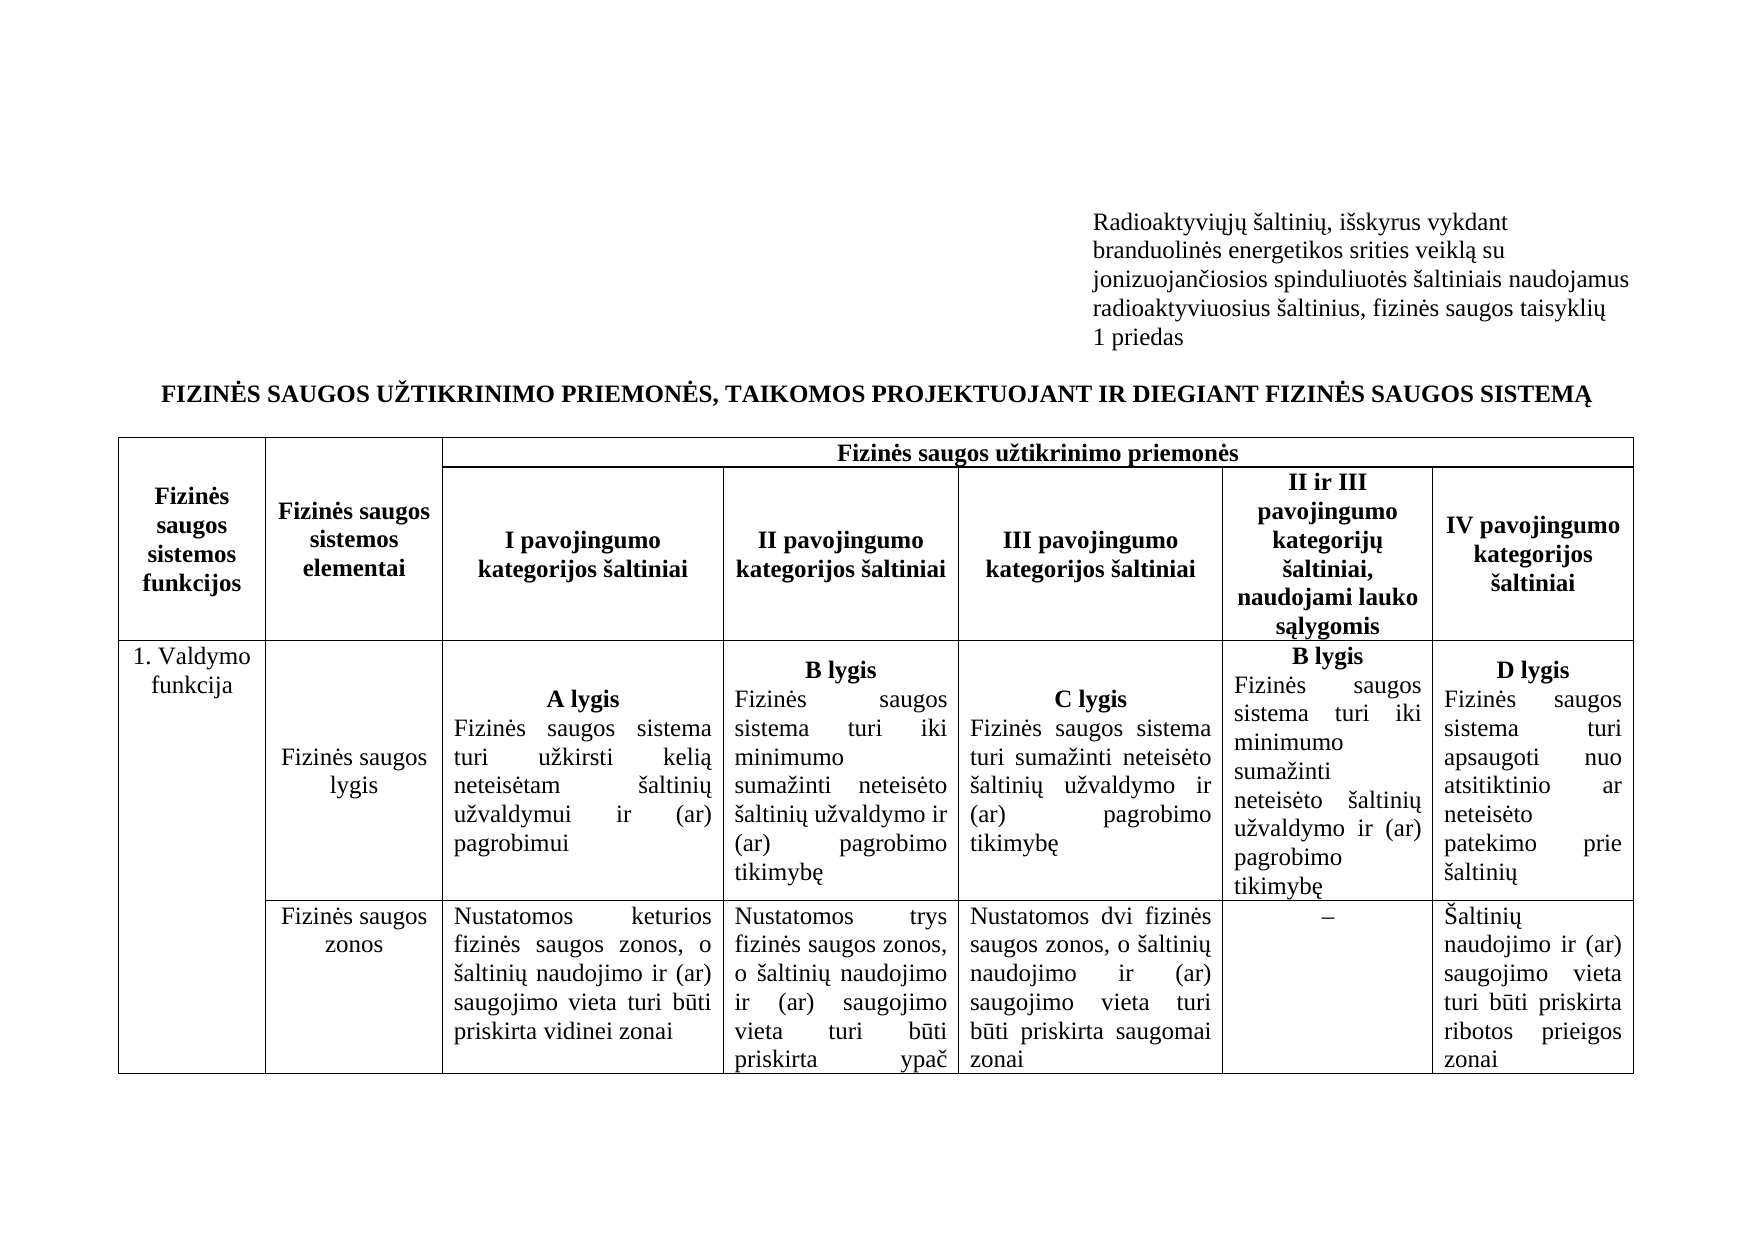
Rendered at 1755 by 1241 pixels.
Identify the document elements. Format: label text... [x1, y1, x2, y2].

table_header Fizinės saugos užtikrinimo priemonės [443, 438, 1633, 466]
table_cell IV pavojingumo kategorijos šaltiniai [1433, 468, 1633, 640]
table_cell – [1223, 901, 1432, 1073]
table_header Fizinės saugos sistemos funkcijos [119, 438, 265, 640]
table_cell I pavojingumo kategorijos šaltiniai [443, 468, 723, 640]
text FIZINĖS SAUGOS UŽTIKRINIMO PRIEMONĖS, TAIKOMOS PROJEKTUOJANT IR DIEGIANT FIZINĖS SAUGOS SISTEMĄ [118, 379, 1636, 408]
text 1 priedas [1093, 322, 1636, 350]
table_cell Fizinės saugos lygis [266, 641, 442, 900]
table_cell 1. Valdymo funkcija [119, 641, 265, 1073]
table_cell III pavojingumo kategorijos šaltiniai [959, 468, 1222, 640]
table_header Fizinės saugos sistemos elementai [266, 438, 442, 640]
table_cell Nustatomos dvi fizinės saugos zonos, o šaltinių naudojimo ir (ar) saugojimo vieta turi būti priskirta saugomai zonai [959, 901, 1222, 1073]
table_cell II pavojingumo kategorijos šaltiniai [724, 468, 958, 640]
table_cell C lygis Fizinės saugos sistema turi sumažinti neteisėto šaltinių užvaldymo ir (ar) pagrobimo tikimybę [959, 641, 1222, 900]
table_cell B lygis Fizinės saugos sistema turi iki minimumo sumažinti neteisėto šaltinių užvaldymo ir (ar) pagrobimo tikimybę [1223, 641, 1432, 900]
table_cell D lygis Fizinės saugos sistema turi apsaugoti nuo atsitiktinio ar neteisėto patekimo prie šaltinių [1433, 641, 1633, 900]
table_cell B lygis Fizinės saugos sistema turi iki minimumo sumažinti neteisėto šaltinių užvaldymo ir (ar) pagrobimo tikimybę [724, 641, 958, 900]
text Radioaktyviųjų šaltinių, išskyrus vykdant branduolinės energetikos srities veiklą su jonizuojančiosios spinduliuotės šaltiniais naudojamus radioaktyviuosius šaltinius, fizinės saugos taisyklių [1093, 207, 1636, 322]
table_cell Nustatomos keturios fizinės saugos zonos, o šaltinių naudojimo ir (ar) saugojimo vieta turi būti priskirta vidinei zonai [443, 901, 723, 1073]
table_cell Nustatomos trys fizinės saugos zonos, o šaltinių naudojimo ir (ar) saugojimo vieta turi būti priskirta ypač [724, 901, 958, 1073]
table_cell Šaltinių naudojimo ir (ar) saugojimo vieta turi būti priskirta ribotos prieigos zonai [1433, 901, 1633, 1073]
table_cell Fizinės saugos zonos [266, 901, 442, 1073]
table_cell II ir III pavojingumo kategorijų šaltiniai, naudojami lauko sąlygomis [1223, 468, 1432, 640]
table_cell A lygis Fizinės saugos sistema turi užkirsti kelią neteisėtam šaltinių užvaldymui ir (ar) pagrobimui [443, 641, 723, 900]
